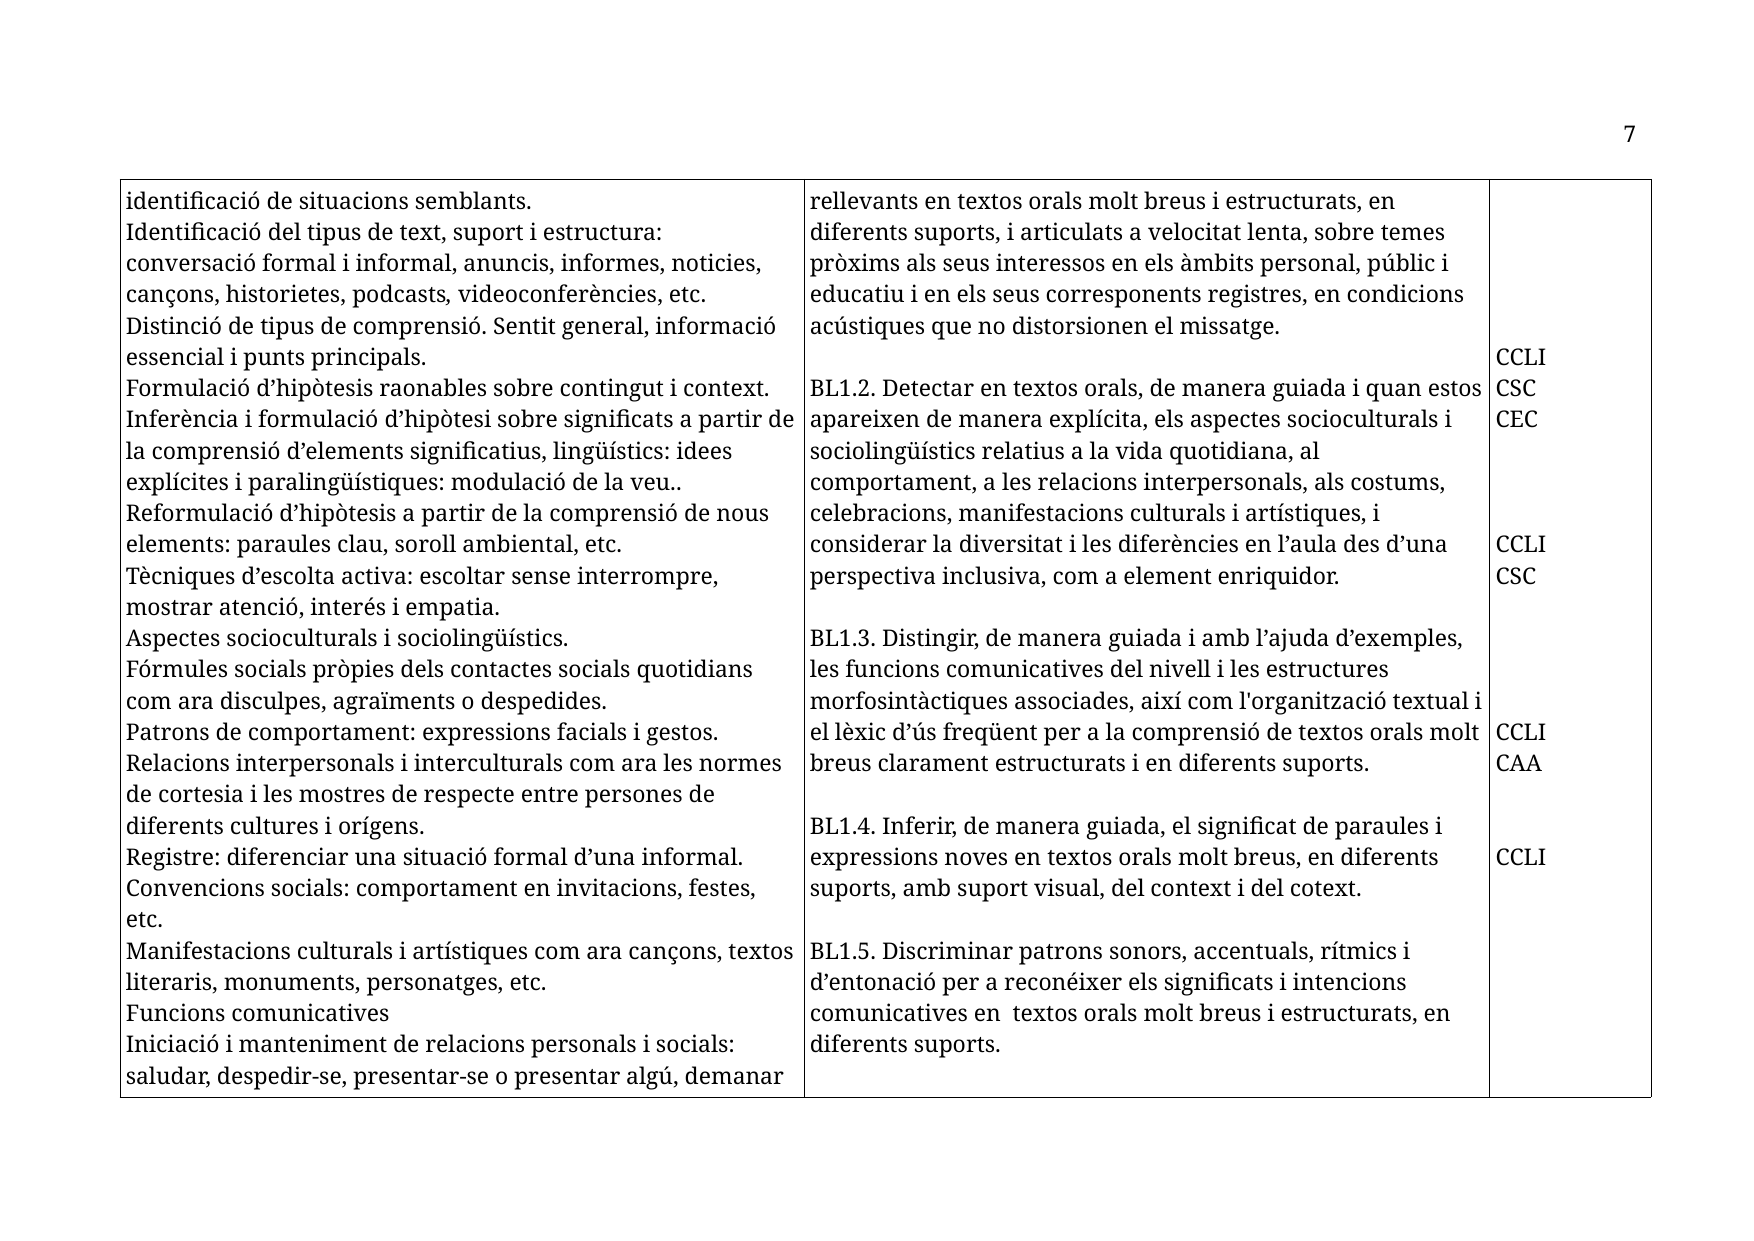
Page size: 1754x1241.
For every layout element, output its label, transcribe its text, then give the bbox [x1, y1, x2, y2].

table_cell rellevants en textos orals molt breus i estructurats, en diferents suports, i articulats a velocitat lenta, sobre temes pròxims als seus interessos en els àmbits personal, públic i educatiu i en els seus corresponents registres, en condicions acústiques que no distorsionen el missatge. BL1.2. Detectar en textos orals, de manera guiada i quan estos apareixen de manera explícita, els aspectes socioculturals i sociolingüístics relatius a la vida quotidiana, al comportament, a les relacions interpersonals, als costums, celebracions, manifestacions culturals i artístiques, i considerar la diversitat i les diferències en l’aula des d’una perspectiva inclusiva, com a element enriquidor. BL1.3. Distingir, de manera guiada i amb l’ajuda d’exemples, les funcions comunicatives del nivell i les estructures morfosintàctiques associades, així com l'organització textual i el lèxic d’ús freqüent per a la comprensió de textos orals molt breus clarament estructurats i en diferents suports. BL1.4. Inferir, de manera guiada, el significat de paraules i expressions noves en textos orals molt breus, en diferents suports, amb suport visual, del context i del cotext. BL1.5. Discriminar patrons sonors, accentuals, rítmics i d’entonació per a reconéixer els significats i intencions comunicatives en textos orals molt breus i estructurats, en diferents suports. [805, 180, 1489, 1097]
table_cell identificació de situacions semblants. Identificació del tipus de text, suport i estructura: conversació formal i informal, anuncis, informes, noticies, cançons, historietes, podcasts, videoconferències, etc. Distinció de tipus de comprensió. Sentit general, informació essencial i punts principals. Formulació d’hipòtesis raonables sobre contingut i context. Inferència i formulació d’hipòtesi sobre significats a partir de la comprensió d’elements significatius, lingüístics: idees explícites i paralingüístiques: modulació de la veu.. Reformulació d’hipòtesis a partir de la comprensió de nous elements: paraules clau, soroll ambiental, etc. Tècniques d’escolta activa: escoltar sense interrompre, mostrar atenció, interés i empatia. Aspectes socioculturals i sociolingüístics. Fórmules socials pròpies dels contactes socials quotidians com ara disculpes, agraïments o despedides. Patrons de comportament: expressions facials i gestos. Relacions interpersonals i interculturals com ara les normes de cortesia i les mostres de respecte entre persones de diferents cultures i orígens. Registre: diferenciar una situació formal d’una informal. Convencions socials: comportament en invitacions, festes, etc. Manifestacions culturals i artístiques com ara cançons, textos literaris, monuments, personatges, etc. Funcions comunicatives Iniciació i manteniment de relacions personals i socials: saludar, despedir-se, presentar-se o presentar algú, demanar [121, 180, 804, 1097]
table_cell CCLI CSC CEC CCLI CSC CCLI CAA CCLI [1490, 180, 1651, 1097]
